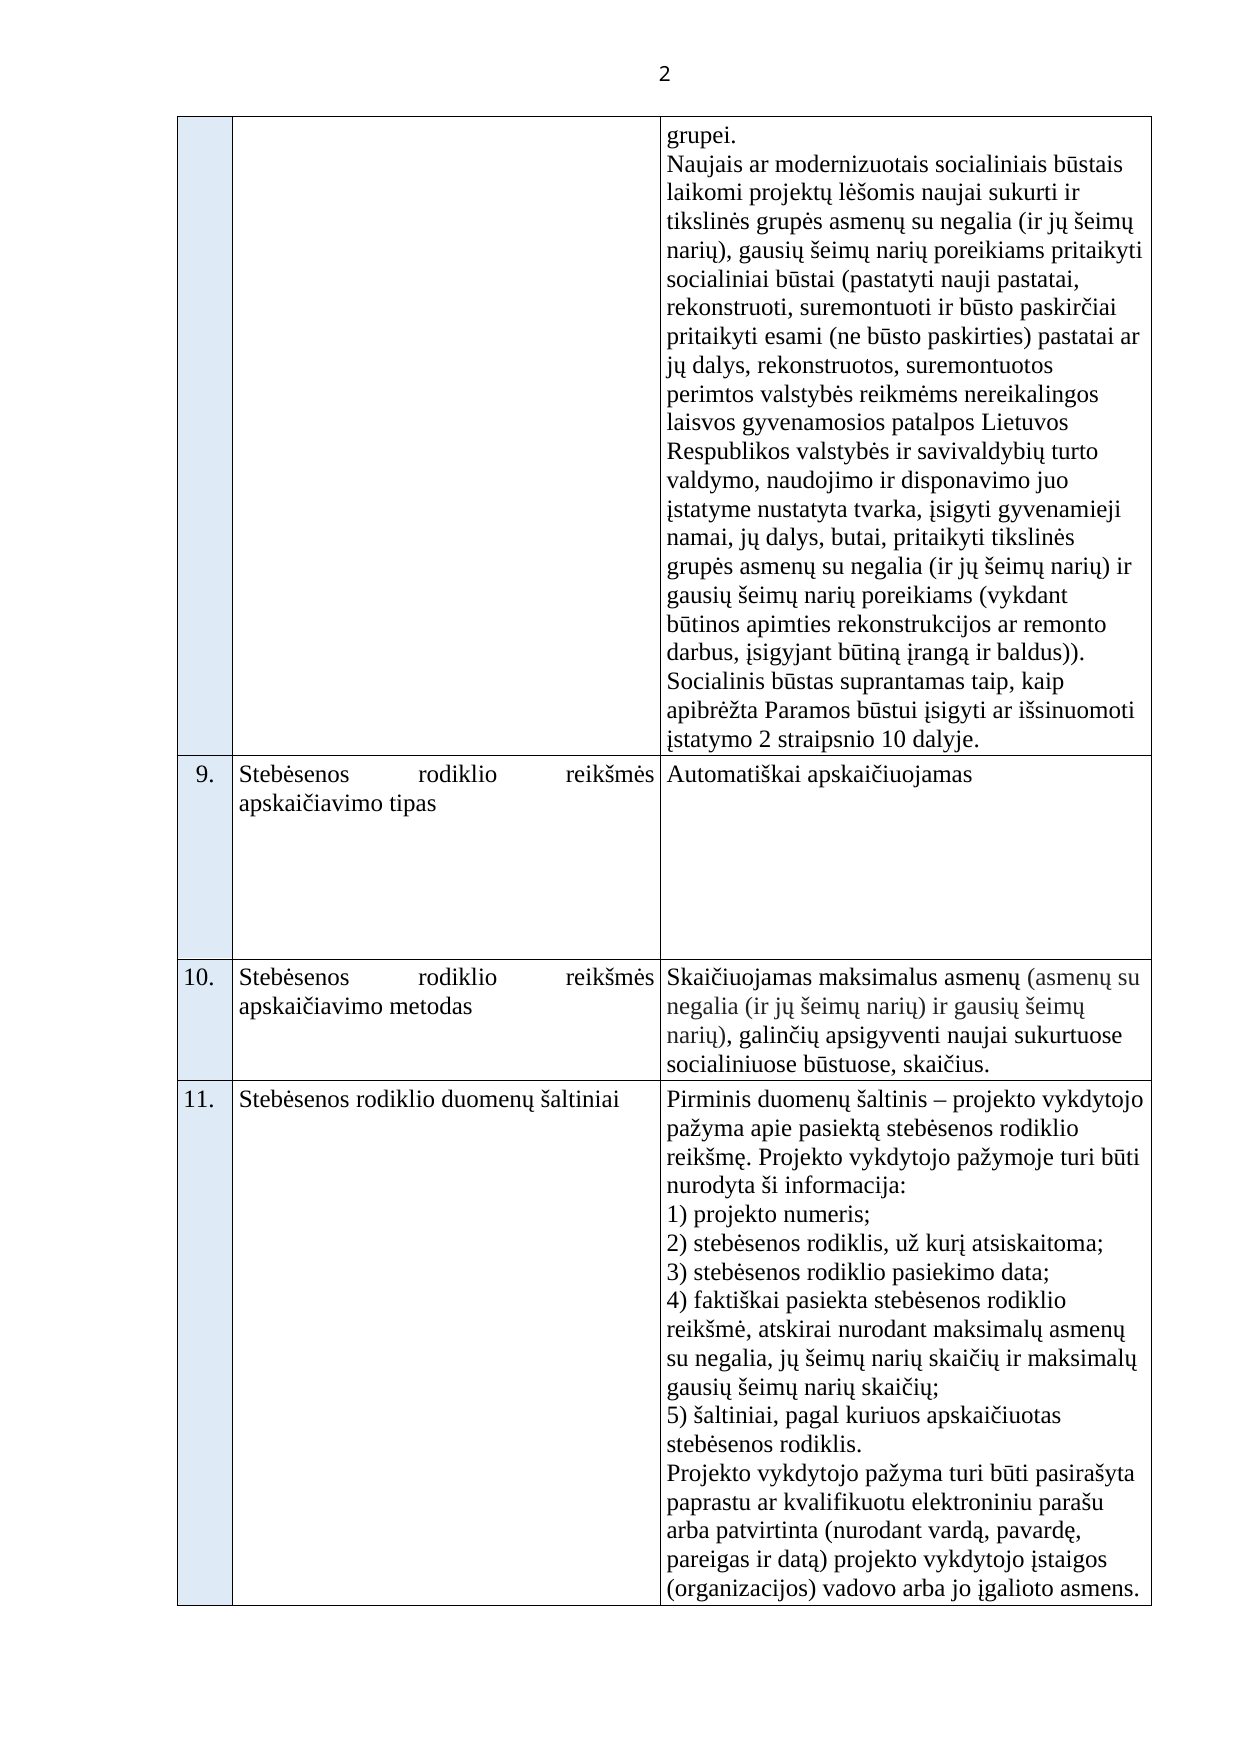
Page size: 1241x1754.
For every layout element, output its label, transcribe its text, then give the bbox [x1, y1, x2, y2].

table_cell 11. [178, 1081, 232, 1605]
table_cell 10. [178, 960, 232, 1080]
table_cell Pirminis duomenų šaltinis – projekto vykdytojo pažyma apie pasiektą stebėsenos rodiklio reikšmę. Projekto vykdytojo pažymoje turi būti nurodyta ši informacija: 1) projekto numeris; 2) stebėsenos rodiklis, už kurį atsiskaitoma; 3) stebėsenos rodiklio pasiekimo data; 4) faktiškai pasiekta stebėsenos rodiklio reikšmė, atskirai nurodant maksimalų asmenų su negalia, jų šeimų narių skaičių ir maksimalų gausių šeimų narių skaičių; 5) šaltiniai, pagal kuriuos apskaičiuotas stebėsenos rodiklis. Projekto vykdytojo pažyma turi būti pasirašyta paprastu ar kvalifikuotu elektroniniu parašu arba patvirtinta (nurodant vardą, pavardę, pareigas ir datą) projekto vykdytojo įstaigos (organizacijos) vadovo arba jo įgalioto asmens. [661, 1081, 1151, 1605]
table_cell [178, 117, 232, 755]
table_cell grupei. Naujais ar modernizuotais socialiniais būstais laikomi projektų lėšomis naujai sukurti ir tikslinės grupės asmenų su negalia (ir jų šeimų narių), gausių šeimų narių poreikiams pritaikyti socialiniai būstai (pastatyti nauji pastatai, rekonstruoti, suremontuoti ir būsto paskirčiai pritaikyti esami (ne būsto paskirties) pastatai ar jų dalys, rekonstruotos, suremontuotos perimtos valstybės reikmėms nereikalingos laisvos gyvenamosios patalpos Lietuvos Respublikos valstybės ir savivaldybių turto valdymo, naudojimo ir disponavimo juo įstatyme nustatyta tvarka, įsigyti gyvenamieji namai, jų dalys, butai, pritaikyti tikslinės grupės asmenų su negalia (ir jų šeimų narių) ir gausių šeimų narių poreikiams (vykdant būtinos apimties rekonstrukcijos ar remonto darbus, įsigyjant būtiną įrangą ir baldus)). Socialinis būstas suprantamas taip, kaip apibrėžta Paramos būstui įsigyti ar išsinuomoti įstatymo 2 straipsnio 10 dalyje. [661, 117, 1151, 755]
table_cell [233, 117, 660, 755]
table_cell Automatiškai apskaičiuojamas [661, 756, 1151, 958]
table_cell Stebėsenos rodiklio duomenų šaltiniai [233, 1081, 660, 1605]
table_cell 9. [178, 756, 232, 958]
table_cell Stebėsenos rodiklio reikšmės apskaičiavimo metodas [233, 960, 660, 1080]
table_cell Stebėsenos rodiklio reikšmės apskaičiavimo tipas [233, 756, 660, 958]
table_cell Skaičiuojamas maksimalus asmenų (asmenų su negalia (ir jų šeimų narių) ir gausių šeimų narių), galinčių apsigyventi naujai sukurtuose socialiniuose būstuose, skaičius. [661, 960, 1151, 1080]
